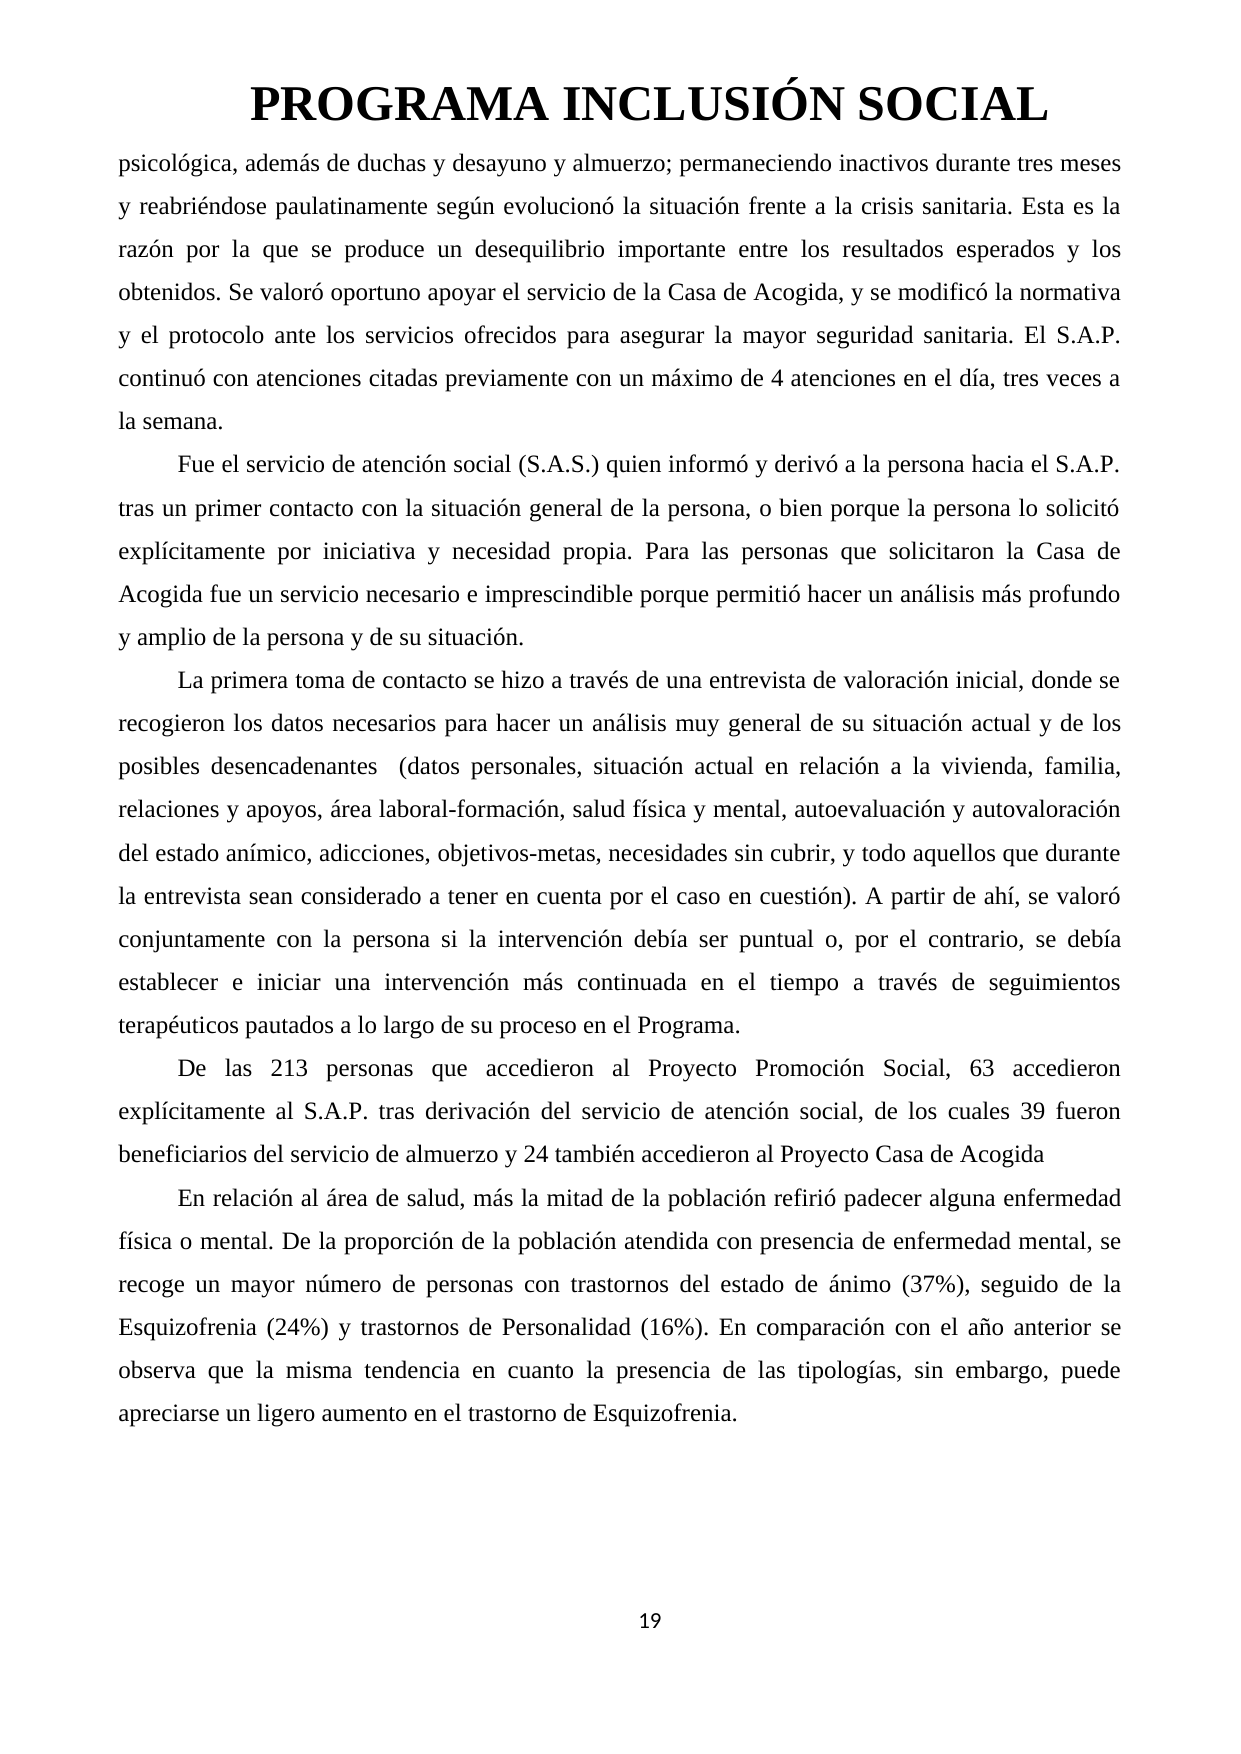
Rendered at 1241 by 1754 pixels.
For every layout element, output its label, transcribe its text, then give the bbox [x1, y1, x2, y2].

text De las 213 personas que accedieron al Proyecto Promoción Social, 63 accedieron explícitamente al S.A.P. tras derivación del servicio de atención social, de los cuales 39 fueron beneficiarios del servicio de almuerzo y 24 también accedieron al Proyecto Casa de Acogida [118, 1053, 1122, 1168]
text En relación al área de salud, más la mitad de la población refirió padecer alguna enfermedad física o mental. De la proporción de la población atendida con presencia de enfermedad mental, se recoge un mayor número de personas con trastornos del estado de ánimo (37%), seguido de la Esquizofrenia (24%) y trastornos de Personalidad (16%). En comparación con el año anterior se observa que la misma tendencia en cuanto la presencia de las tipologías, sin embargo, puede apreciarse un ligero aumento en el trastorno de Esquizofrenia. [118, 1183, 1122, 1427]
text psicológica, además de duchas y desayuno y almuerzo; permaneciendo inactivos durante tres meses y reabriéndose paulatinamente según evolucionó la situación frente a la crisis sanitaria. Esta es la razón por la que se produce un desequilibrio importante entre los resultados esperados y los obtenidos. Se valoró oportuno apoyar el servicio de la Casa de Acogida, y se modificó la normativa y el protocolo ante los servicios ofrecidos para asegurar la mayor seguridad sanitaria. El S.A.P. continuó con atenciones citadas previamente con un máximo de 4 atenciones en el día, tres veces a la semana. [118, 148, 1122, 435]
text La primera toma de contacto se hizo a través de una entrevista de valoración inicial, donde se recogieron los datos necesarios para hacer un análisis muy general de su situación actual y de los posibles desencadenantes (datos personales, situación actual en relación a la vivienda, familia, relaciones y apoyos, área laboral-formación, salud física y mental, autoevaluación y autovaloración del estado anímico, adicciones, objetivos-metas, necesidades sin cubrir, y todo aquellos que durante la entrevista sean considerado a tener en cuenta por el caso en cuestión). A partir de ahí, se valoró conjuntamente con la persona si la intervención debía ser puntual o, por el contrario, se debía establecer e iniciar una intervención más continuada en el tiempo a través de seguimientos terapéuticos pautados a lo largo de su proceso en el Programa. [118, 665, 1122, 1039]
text Fue el servicio de atención social (S.A.S.) quien informó y derivó a la persona hacia el S.A.P. tras un primer contacto con la situación general de la persona, o bien porque la persona lo solicitó explícitamente por iniciativa y necesidad propia. Para las personas que solicitaron la Casa de Acogida fue un servicio necesario e imprescindible porque permitió hacer un análisis más profundo y amplio de la persona y de su situación. [118, 449, 1122, 651]
